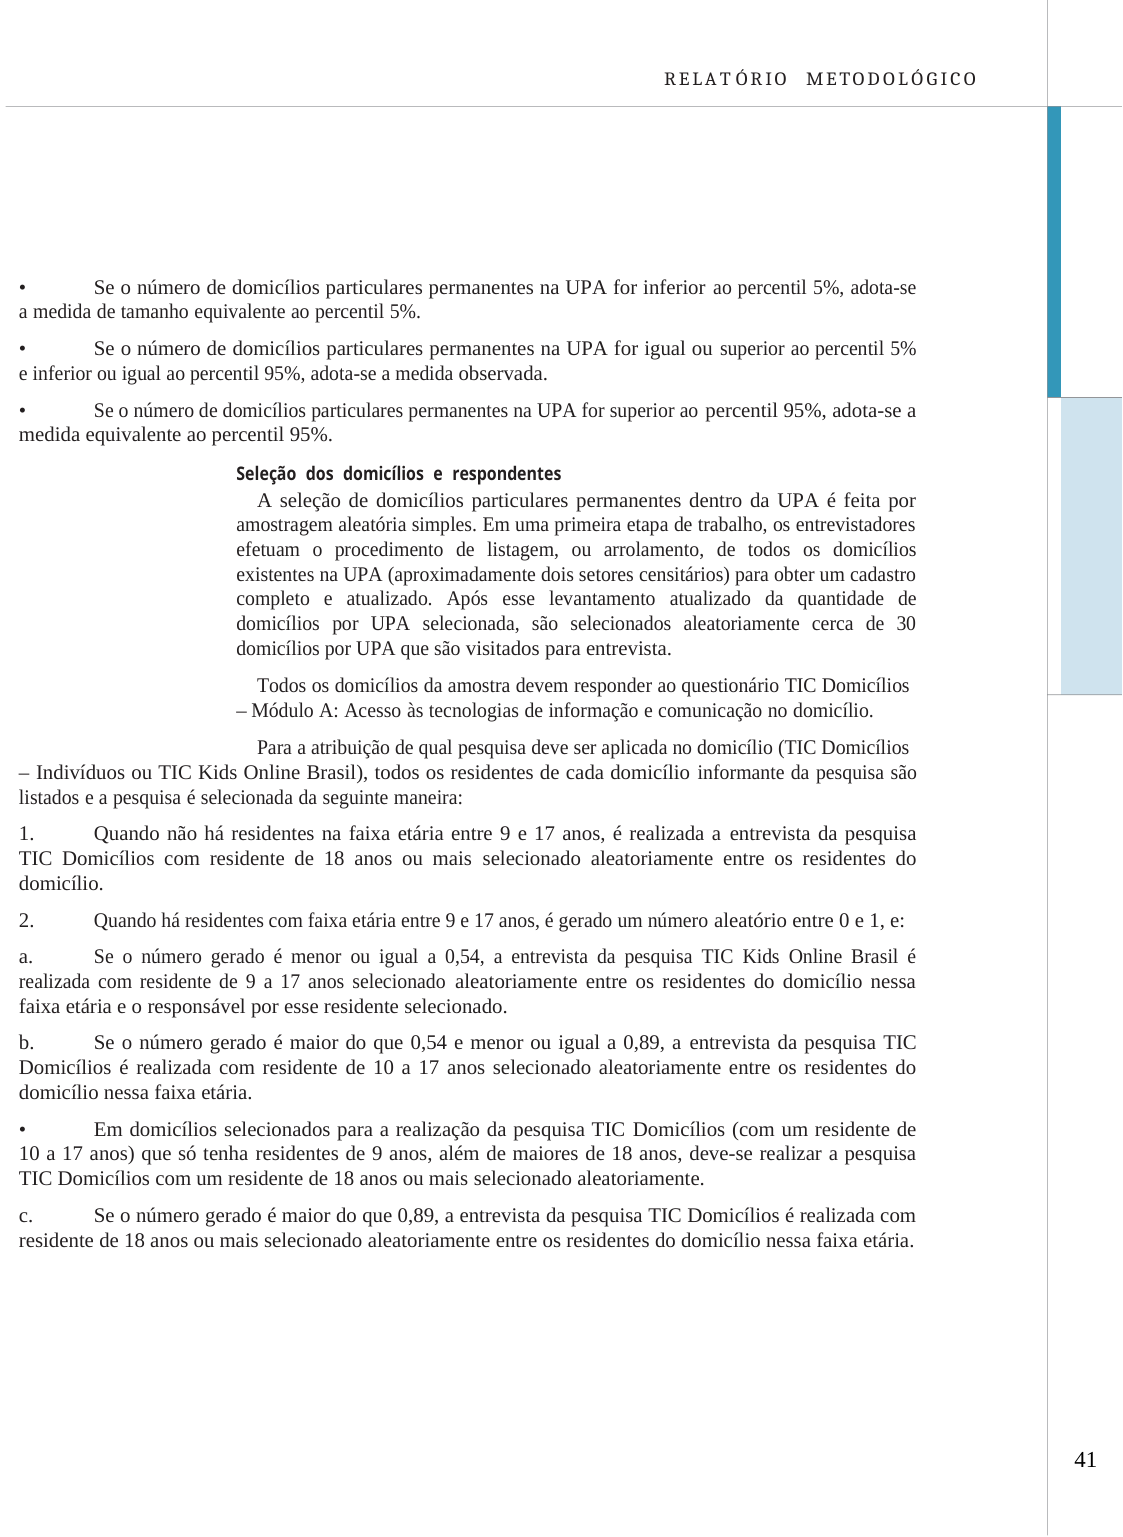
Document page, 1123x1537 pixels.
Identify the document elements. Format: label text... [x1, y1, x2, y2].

list Se o número gerado é maior do que 0,89, a entrevista da pesquisa TIC Domicílios é realizada com residente de 18 anos ou mais selecionado aleatoriamente entre os residentes do domicílio nessa faixa etária. [19, 1203, 916, 1252]
text Todos os domicílios da amostra devem responder ao questionário TIC Domicílios [257, 673, 987, 697]
list Em domicílios selecionados para a realização da pesquisa TIC Domicílios (com um residente de 10 a 17 anos) que só tenha residentes de 9 anos, além de maiores de 18 anos, deve-se realizar a pesquisa TIC Domicílios com um residente de 18 anos ou mais selecionado aleatoriamente. [19, 1117, 917, 1190]
list Se o número de domicílios particulares permanentes na UPA for inferior ao percentil 5%, adota-se a medida de tamanho equivalente ao percentil 5%. [19, 275, 916, 323]
text A seleção de domicílios particulares permanentes dentro da UPA é feita por amostragem aleatória simples. Em uma primeira etapa de trabalho, os entrevistadores efetuam o procedimento de listagem, ou arrolamento, de todos os domicílios existentes na UPA (aproximadamente dois setores censitários) para obter um cadastro completo e atualizado. Após esse levantamento atualizado da quantidade de domicílios por UPA selecionada, são selecionados aleatoriamente cerca de 30 domicílios por UPA que são visitados para entrevista. [236, 488, 917, 660]
list Quando não há residentes na faixa etária entre 9 e 17 anos, é realizada a entrevista da pesquisa TIC Domicílios com residente de 18 anos ou mais selecionado aleatoriamente entre os residentes do domicílio. [19, 821, 916, 895]
list Se o número de domicílios particulares permanentes na UPA for superior ao percentil 95%, adota-se a medida equivalente ao percentil 95%. [19, 397, 916, 446]
text Seleção dos domicílios e respondentes [236, 461, 987, 486]
list Se o número de domicílios particulares permanentes na UPA for igual ou superior ao percentil 5% e inferior ou igual ao percentil 95%, adota-se a medida observada. [19, 336, 917, 385]
text Para a atribuição de qual pesquisa deve ser aplicada no domicílio (TIC Domicílios [257, 735, 987, 759]
list Módulo A: Acesso às tecnologias de informação e comunicação no domicílio. [236, 698, 987, 722]
list Quando há residentes com faixa etária entre 9 e 17 anos, é gerado um número aleatório entre 0 e 1, e: [19, 907, 916, 932]
list Se o número gerado é menor ou igual a 0,54, a entrevista da pesquisa TIC Kids Online Brasil é realizada com residente de 9 a 17 anos selecionado aleatoriamente entre os residentes do domicílio nessa faixa etária e o responsável por esse residente selecionado. [19, 944, 917, 1018]
list Se o número gerado é maior do que 0,54 e menor ou igual a 0,89, a entrevista da pesquisa TIC Domicílios é realizada com residente de 10 a 17 anos selecionado aleatoriamente entre os residentes do domicílio nessa faixa etária. [19, 1030, 917, 1104]
list Indivíduos ou TIC Kids Online Brasil), todos os residentes de cada domicílio informante da pesquisa são listados e a pesquisa é selecionada da seguinte maneira: [19, 760, 917, 809]
